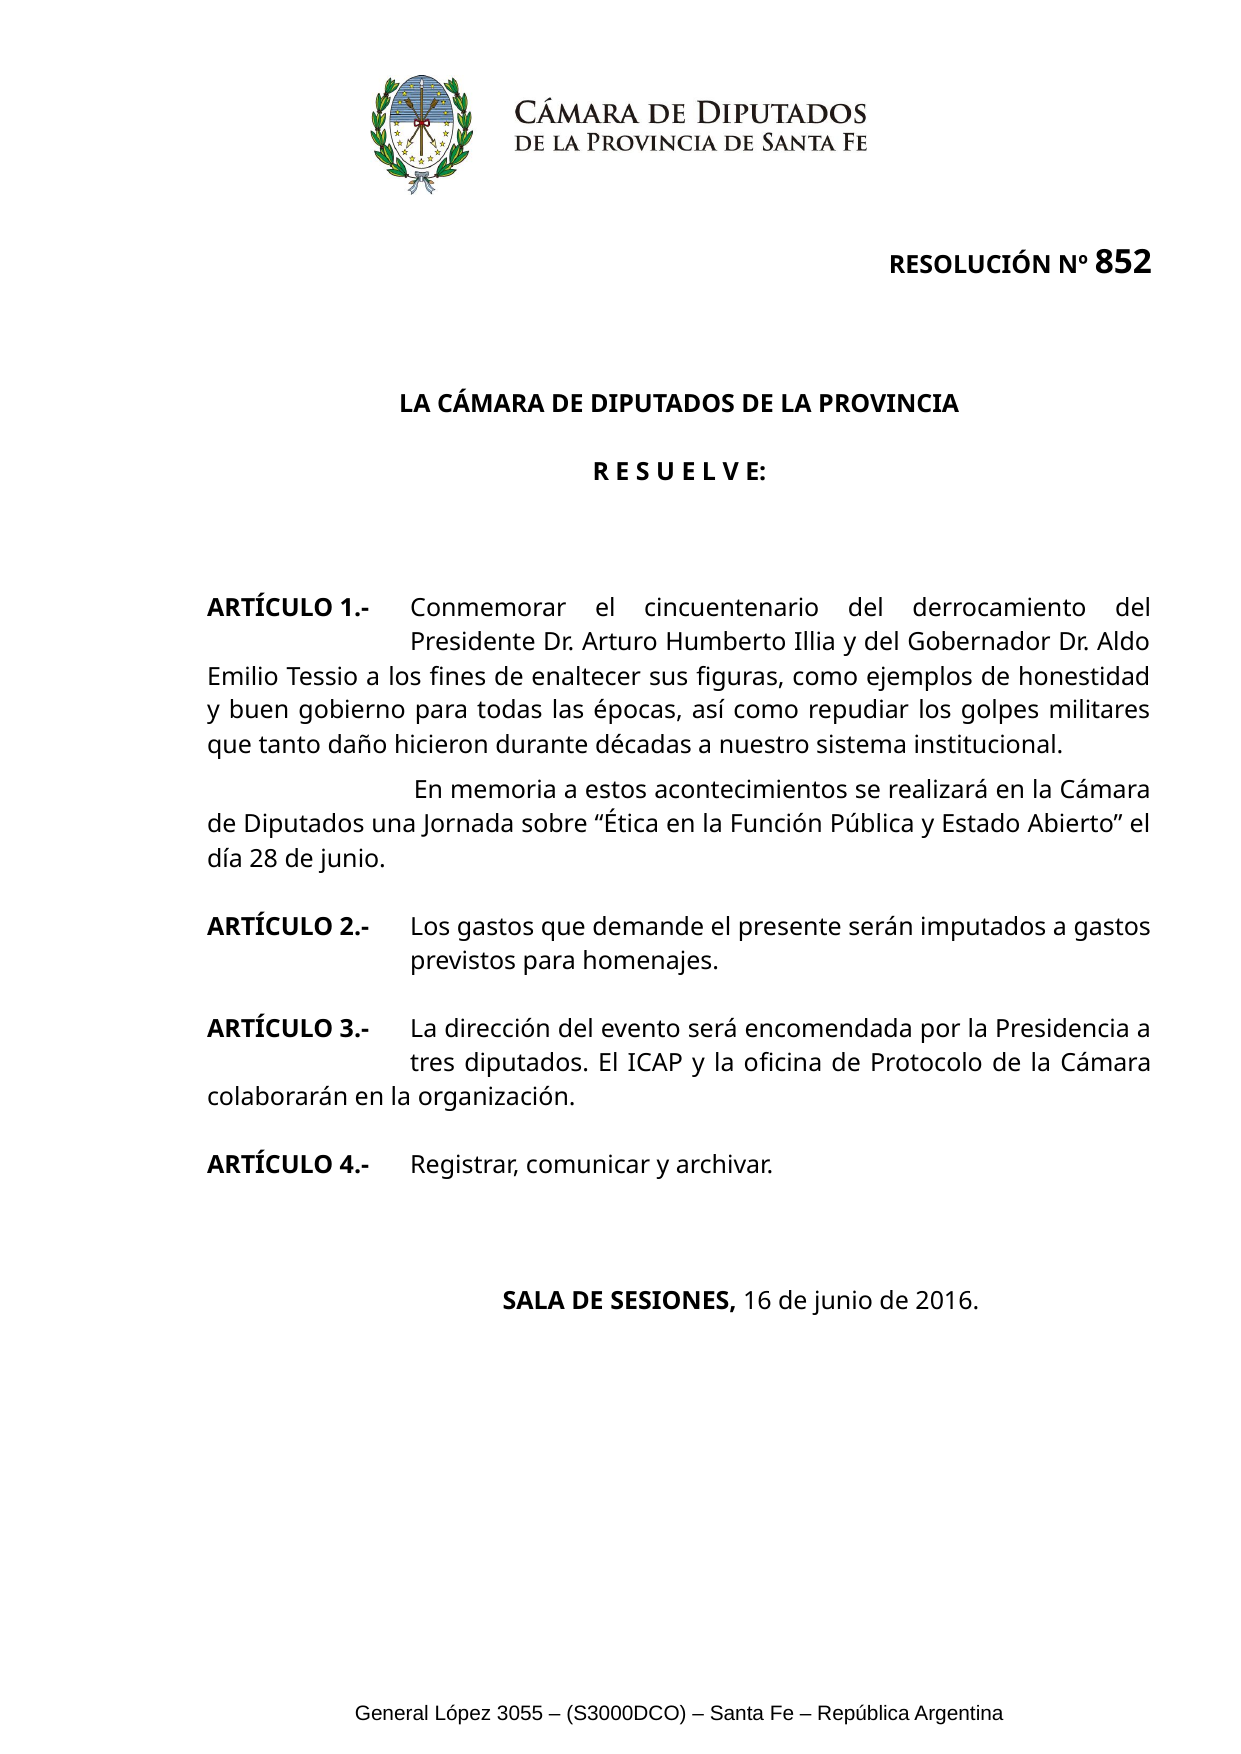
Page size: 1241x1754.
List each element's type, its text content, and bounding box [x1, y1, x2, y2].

text R E S U E L V E: [207, 454, 1152, 488]
text RESOLUCIÓN Nº 852 [207, 238, 1152, 283]
picture [370, 75, 867, 199]
text Los gastos que demande el presente serán imputados a gastos previstos para homenajes. [207, 908, 1152, 976]
table_header ARTÍCULO 4.- [207, 1147, 410, 1197]
table_header ARTÍCULO 2.- [207, 908, 410, 959]
text Registrar, comunicar y archivar. [410, 1147, 1152, 1181]
text En memoria a estos acontecimientos se realizará en la Cámara de Diputados una Jornada sobre “Ética en la Función Pública y Estado Abierto” el día 28 de junio. [207, 772, 1152, 874]
text SALA DE SESIONES, 16 de junio de 2016. [207, 1283, 1152, 1317]
text La dirección del evento será encomendada por la Presidencia a tres diputados. El ICAP y la oﬁcina de Protocolo de la Cámara colaborarán en la organización. [207, 1011, 1152, 1113]
text LA CÁMARA DE DIPUTADOS DE LA PROVINCIA [207, 386, 1152, 420]
table_header ARTÍCULO 3.- [207, 1011, 410, 1061]
table_header ARTÍCULO 1.- [207, 590, 410, 640]
text Conmemorar el cincuentenario del derrocamiento del Presidente Dr. Arturo Humberto Illia y del Gobernador Dr. Aldo Emilio Tessio a los fines de enaltecer sus figuras, como ejemplos de honestidad y buen gobierno para todas las épocas, así como repudiar los golpes militares que tanto daño hicieron durante décadas a nuestro sistema institucional. [207, 590, 1152, 760]
